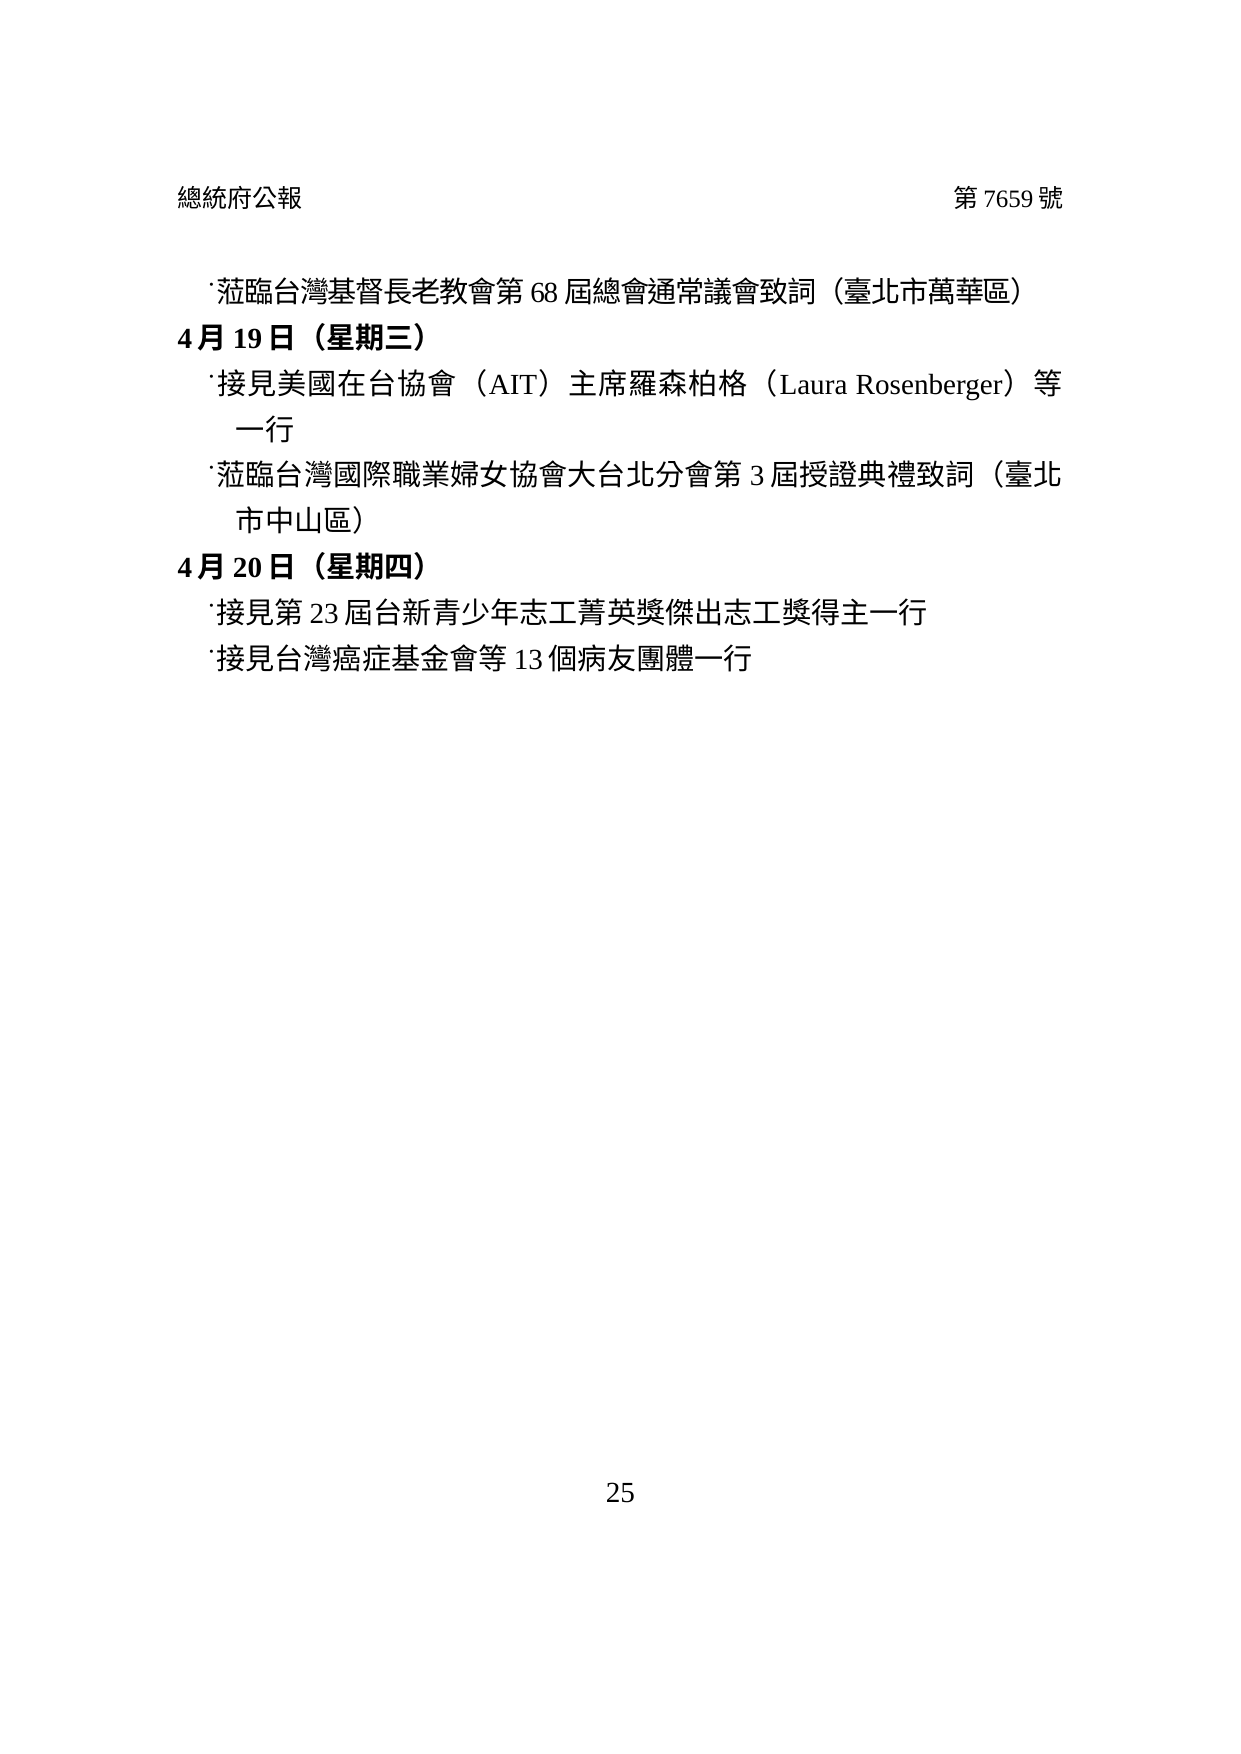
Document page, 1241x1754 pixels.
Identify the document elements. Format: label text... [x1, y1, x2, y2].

text ˙蒞臨台灣國際職業婦女協會大台北分會第3屆授證典禮致詞（臺北市中山區） [206, 449, 1063, 541]
text ˙蒞臨台灣基督長老教會第68屆總會通常議會致詞（臺北市萬華區） [206, 266, 1063, 312]
text ˙接見第23屆台新青少年志工菁英獎傑出志工獎得主一行 [206, 587, 1063, 632]
text 4月20日（星期四） [177, 541, 1063, 587]
text ˙接見美國在台協會（AIT）主席羅森柏格（Laura Rosenberger）等一行 [206, 357, 1063, 449]
text 4月19日（星期三） [177, 312, 1063, 357]
text ˙接見台灣癌症基金會等13個病友團體一行 [206, 632, 1063, 678]
